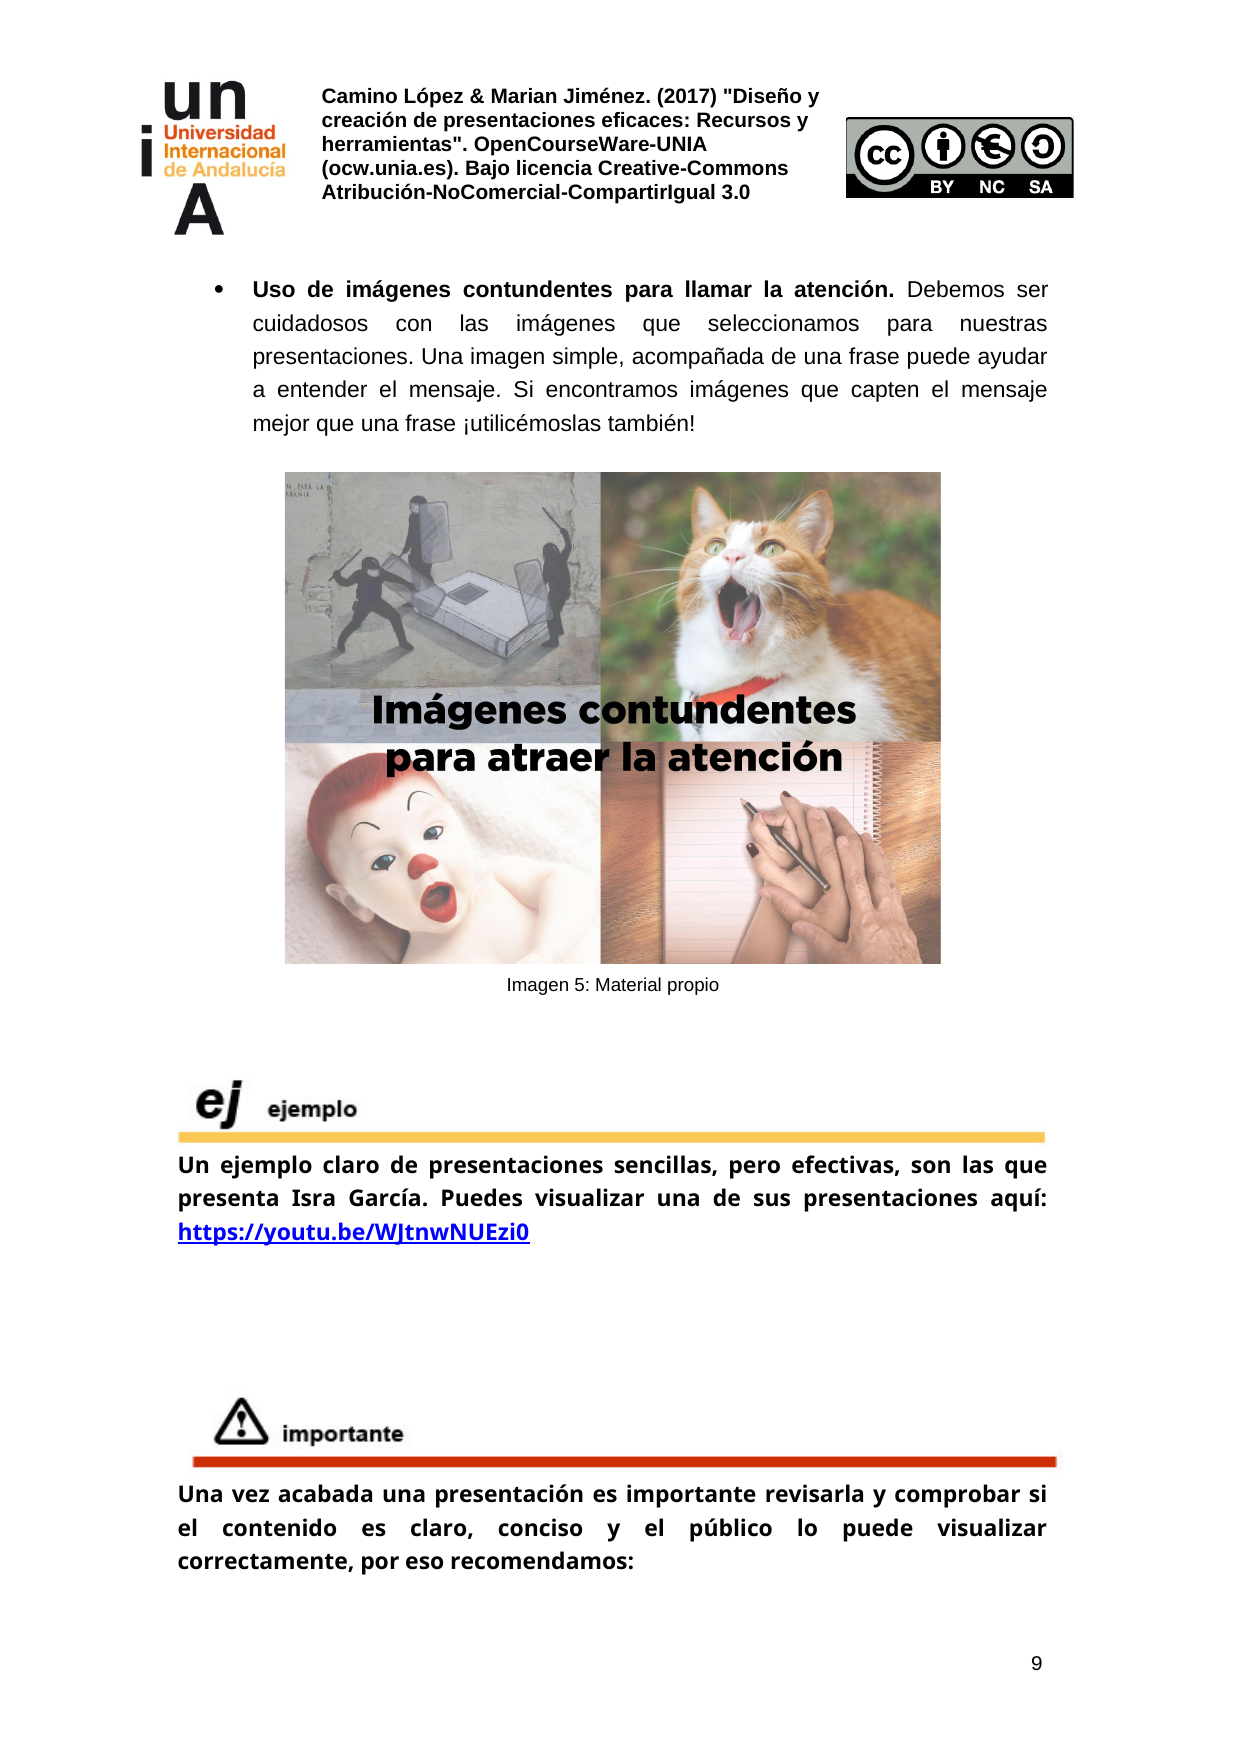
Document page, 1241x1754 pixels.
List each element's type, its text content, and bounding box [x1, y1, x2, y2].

picture [178, 1073, 1046, 1146]
text Una vez acabada una presentación es importante revisarla y comprobar si el contenido es claro, conciso y el público lo puede visualizar correctamente, por eso recomendamos: [177, 1380, 1065, 1576]
picture [138, 77, 290, 238]
picture [284, 472, 941, 964]
text Un ejemplo claro de presentaciones sencillas, pero efectivas, son las que presenta Isra García. Puedes visualizar una de sus presentaciones aquí: https://youtu.be/WJtnwNUEzi0 [177, 1065, 1048, 1247]
list Uso de imágenes contundentes para llamar la atención. Debemos ser cuidadosos con las imágenes que seleccionamos para nuestras presentaciones. Una imagen simple, acompañada de una frase puede ayudar a entender el mensaje. Si encontramos imágenes que capten el mensaje mejor que una frase ¡utilicémoslas también! [215, 271, 1048, 438]
text Imagen 5: Material propio [177, 471, 1048, 998]
